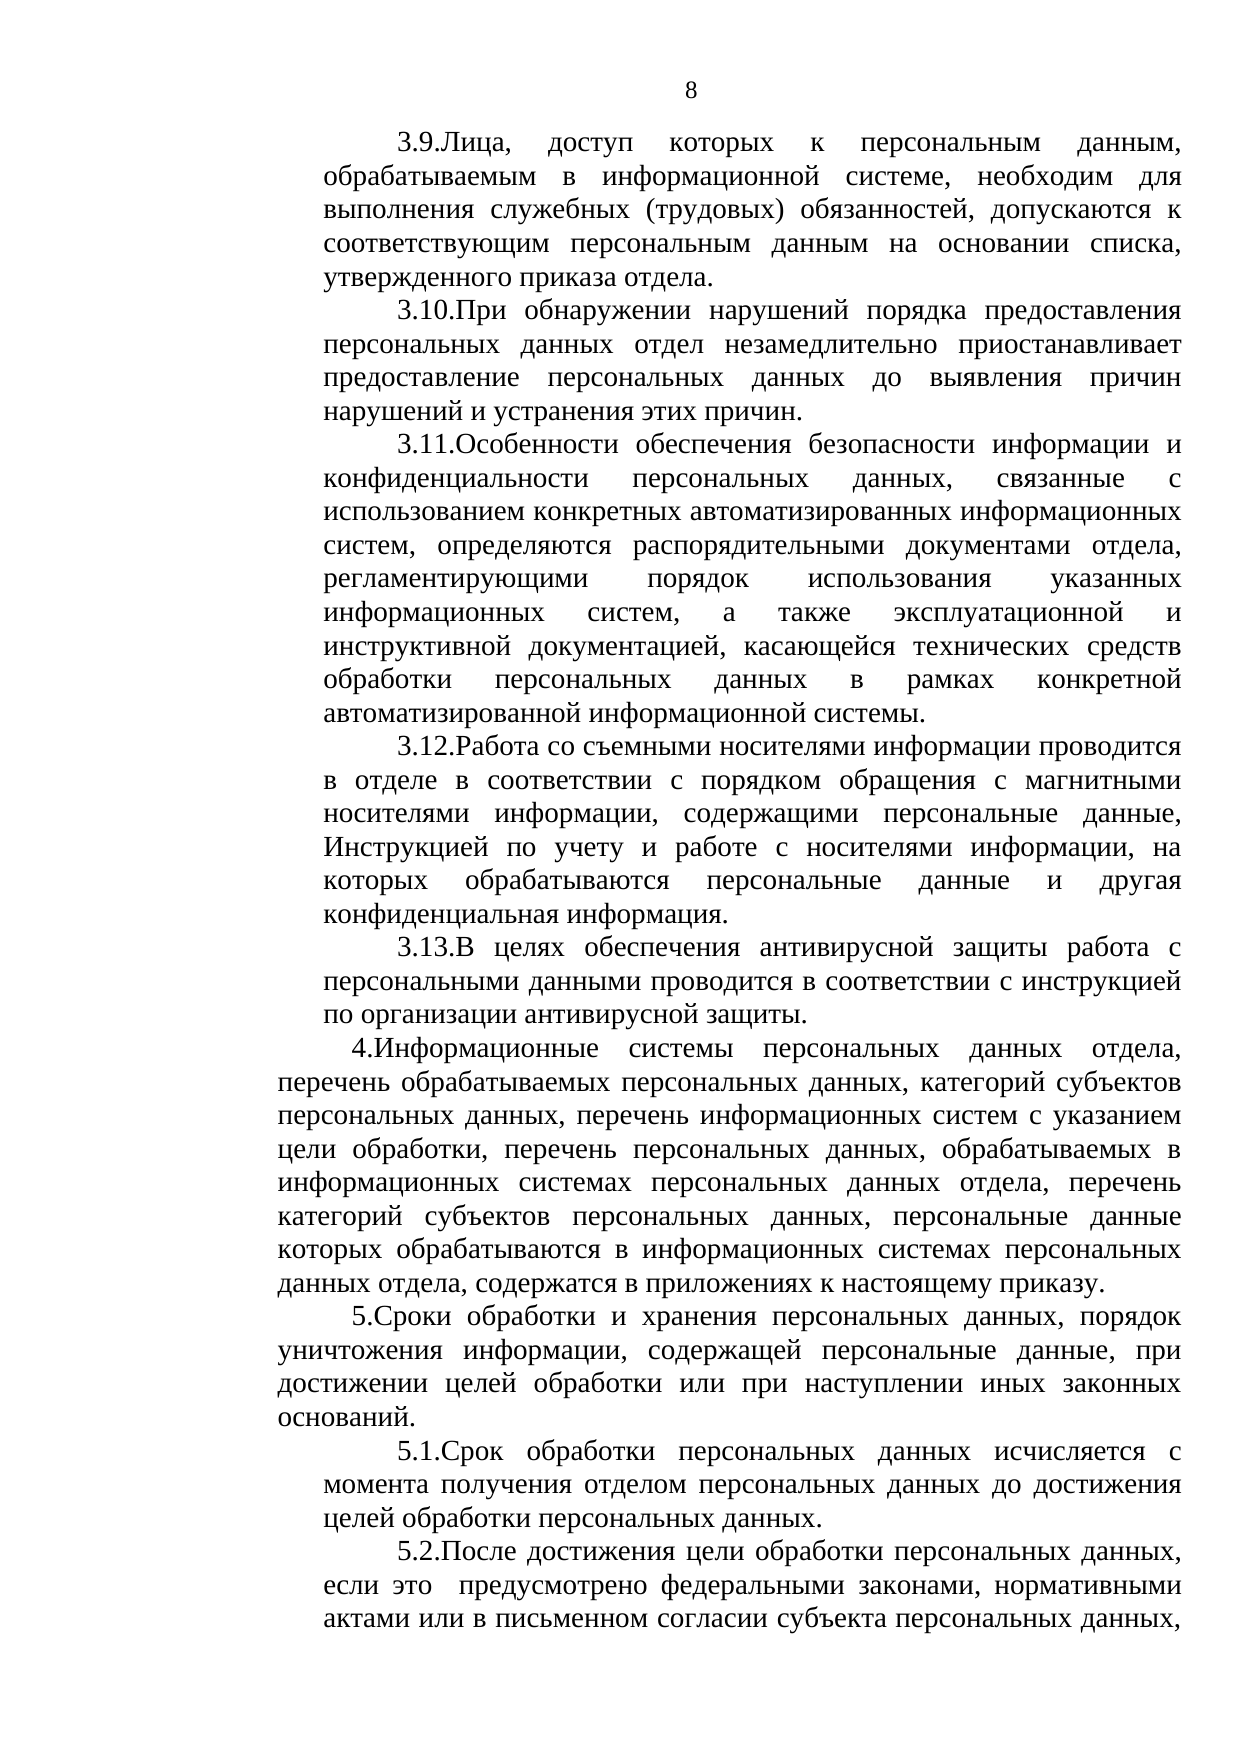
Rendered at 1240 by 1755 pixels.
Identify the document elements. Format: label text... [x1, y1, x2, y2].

list В целях обеспечения антивирусной защиты работа с персональными данными проводится в соответствии с инструкцией по организации антивирусной защиты. [207, 929, 1182, 1030]
list При обнаружении нарушений порядка предоставления персональных данных отдел незамедлительно приостанавливает предоставление персональных данных до выявления причин нарушений и устранения этих причин. [207, 292, 1182, 426]
list Сроки обработки и хранения персональных данных, порядок уничтожения информации, содержащей персональные данные, при достижении целей обработки или при наступлении иных законных оснований. [207, 1298, 1182, 1433]
list После достижения цели обработки персональных данных, если это предусмотрено федеральными законами, нормативными актами или в письменном согласии субъекта персональных данных, [207, 1533, 1182, 1634]
list Работа со съемными носителями информации проводится в отделе в соответствии с порядком обращения с магнитными носителями информации, содержащими персональные данные, Инструкцией по учету и работе с носителями информации, на которых обрабатываются персональные данные и другая конфиденциальная информация. [207, 728, 1182, 929]
list Срок обработки персональных данных исчисляется с момента получения отделом персональных данных до достижения целей обработки персональных данных. [207, 1433, 1182, 1533]
list Лица, доступ которых к персональным данным, обрабатываемым в информационной системе, необходим для выполнения служебных (трудовых) обязанностей, допускаются к соответствующим персональным данным на основании списка, утвержденного приказа отдела. [207, 124, 1182, 292]
list Информационные системы персональных данных отдела, перечень обрабатываемых персональных данных, категорий субъектов персональных данных, перечень информационных систем с указанием цели обработки, перечень персональных данных, обрабатываемых в информационных системах персональных данных отдела, перечень категорий субъектов персональных данных, персональные данные которых обрабатываются в информационных системах персональных данных отдела, содержатся в приложениях к настоящему приказу. [207, 1030, 1182, 1298]
list Особенности обеспечения безопасности информации и конфиденциальности персональных данных, связанные с использованием конкретных автоматизированных информационных систем, определяются распорядительными документами отдела, регламентирующими порядок использования указанных информационных систем, а также эксплуатационной и инструктивной документацией, касающейся технических средств обработки персональных данных в рамках конкретной автоматизированной информационной системы. [207, 426, 1182, 728]
